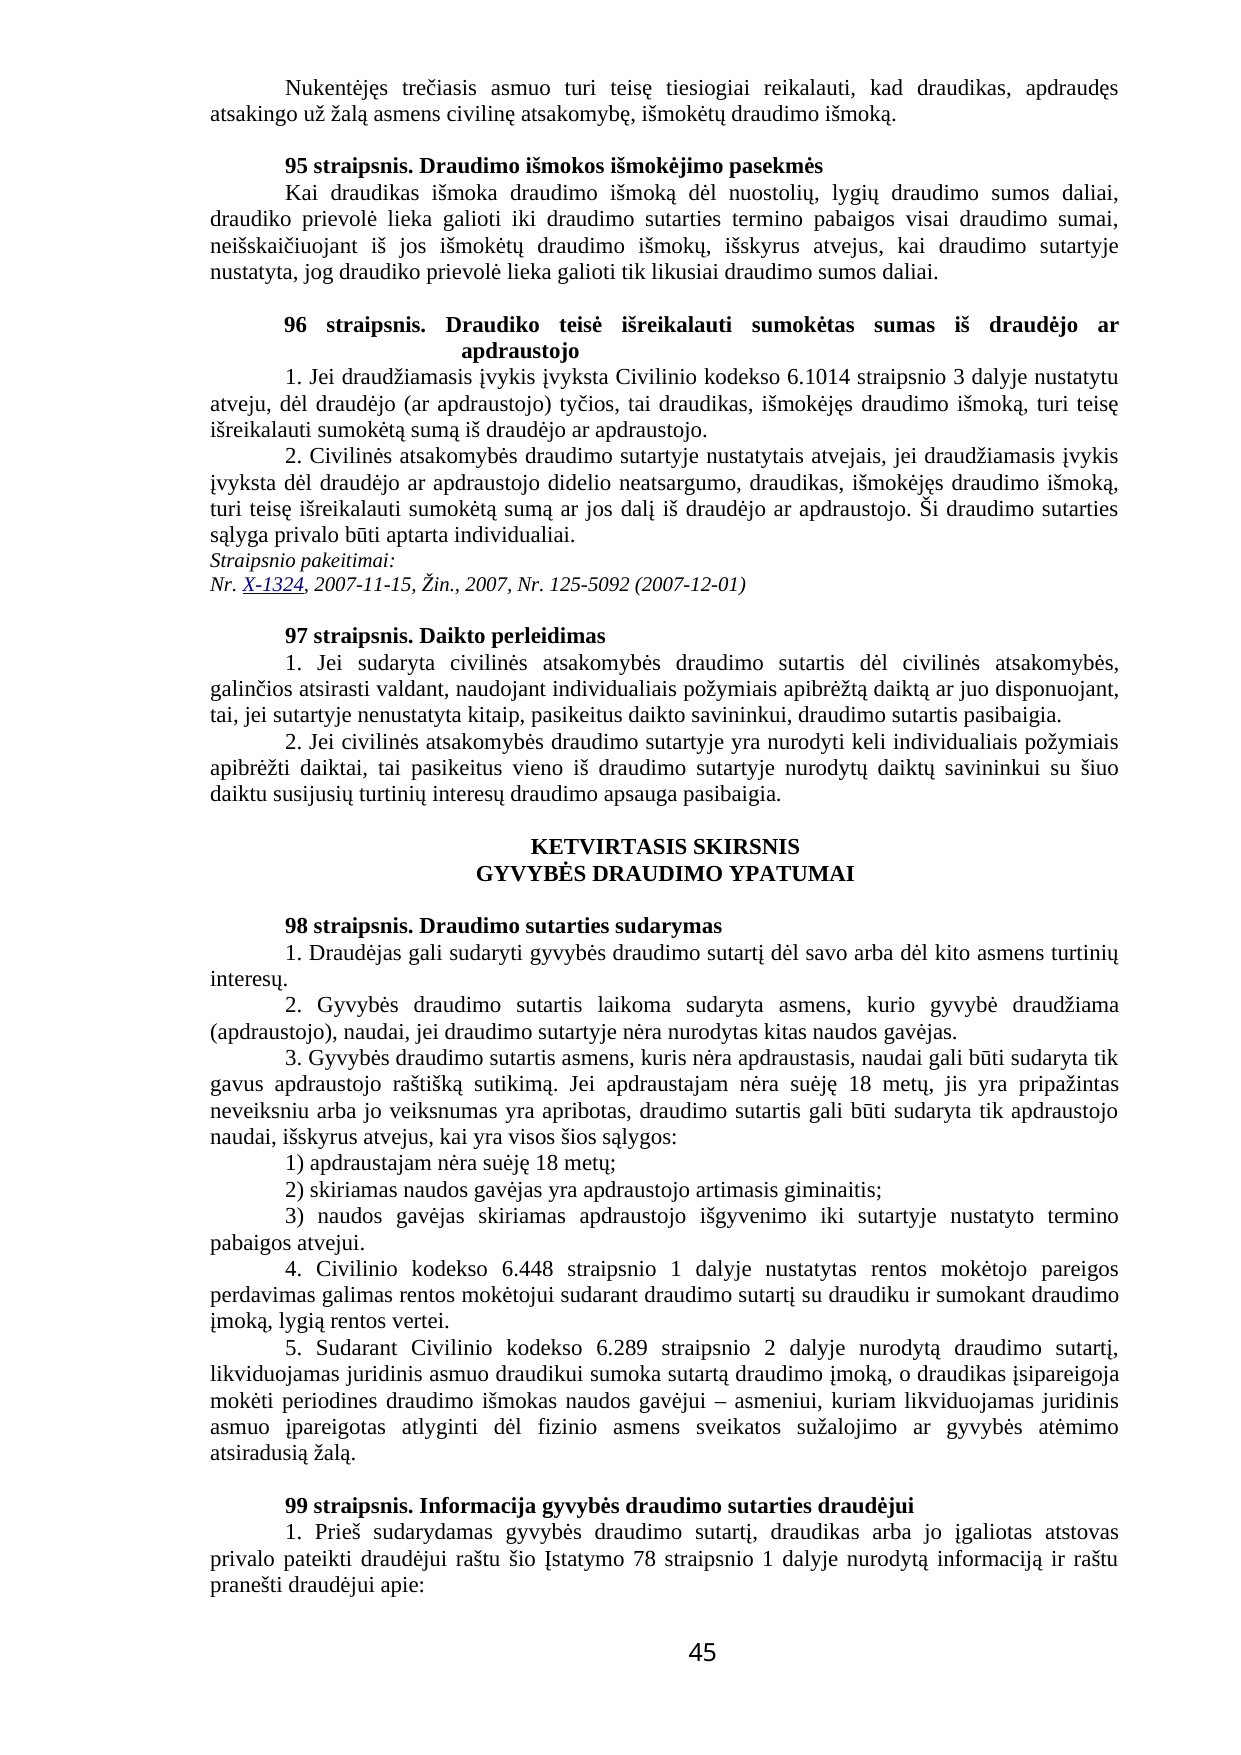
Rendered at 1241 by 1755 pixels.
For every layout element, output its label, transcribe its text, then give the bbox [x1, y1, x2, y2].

text Straipsnio pakeitimai: [210, 548, 1120, 572]
text 1. Prieš sudarydamas gyvybės draudimo sutartį, draudikas arba jo įgaliotas atstovas privalo pateikti draudėjui raštu šio Įstatymo 78 straipsnio 1 dalyje nurodytą informaciją ir raštu pranešti draudėjui apie: [210, 1518, 1120, 1597]
text 1. Draudėjas gali sudaryti gyvybės draudimo sutartį dėl savo arba dėl kito asmens turtinių interesų. [210, 939, 1120, 991]
text 96 straipsnis. Draudiko teisė išreikalauti sumokėtas sumas iš draudėjo ar apdraustojo [284, 311, 1120, 363]
subtitle 98 straipsnis. Draudimo sutarties sudarymas [210, 912, 1120, 939]
text Kai draudikas išmoka draudimo išmoką dėl nuostolių, lygių draudimo sumos daliai, draudiko prievolė lieka galioti iki draudimo sutarties termino pabaigos visai draudimo sumai, neišskaičiuojant iš jos išmokėtų draudimo išmokų, išskyrus atvejus, kai draudimo sutartyje nustatyta, jog draudiko prievolė lieka galioti tik likusiai draudimo sumos daliai. [210, 179, 1120, 284]
text Nukentėjęs trečiasis asmuo turi teisę tiesiogiai reikalauti, kad draudikas, apdraudęs atsakingo už žalą asmens civilinę atsakomybę, išmokėtų draudimo išmoką. [210, 73, 1120, 126]
text 1. Jei sudaryta civilinės atsakomybės draudimo sutartis dėl civilinės atsakomybės, galinčios atsirasti valdant, naudojant individualiais požymiais apibrėžtą daiktą ar juo disponuojant, tai, jei sutartyje nenustatyta kitaip, pasikeitus daikto savininkui, draudimo sutartis pasibaigia. [210, 649, 1120, 728]
text 2. Jei civilinės atsakomybės draudimo sutartyje yra nurodyti keli individualiais požymiais apibrėžti daiktai, tai pasikeitus vieno iš draudimo sutartyje nurodytų daiktų savininkui su šiuo daiktu susijusių turtinių interesų draudimo apsauga pasibaigia. [210, 728, 1120, 807]
text 3. Gyvybės draudimo sutartis asmens, kuris nėra apdraustasis, naudai gali būti sudaryta tik gavus apdraustojo raštišką sutikimą. Jei apdraustajam nėra suėję 18 metų, jis yra pripažintas neveiksniu arba jo veiksnumas yra apribotas, draudimo sutartis gali būti sudaryta tik apdraustojo naudai, išskyrus atvejus, kai yra visos šios sąlygos: [210, 1044, 1120, 1149]
text 3) naudos gavėjas skiriamas apdraustojo išgyvenimo iki sutartyje nustatyto termino pabaigos atvejui. [210, 1202, 1120, 1255]
text 2. Civilinės atsakomybės draudimo sutartyje nustatytais atvejais, jei draudžiamasis įvykis įvyksta dėl draudėjo ar apdraustojo didelio neatsargumo, draudikas, išmokėjęs draudimo išmoką, turi teisę išreikalauti sumokėtą sumą ar jos dalį iš draudėjo ar apdraustojo. Ši draudimo sutarties sąlyga privalo būti aptarta individualiai. [210, 442, 1120, 548]
text 99 straipsnis. Informacija gyvybės draudimo sutarties draudėjui [210, 1492, 1120, 1518]
text 5. Sudarant Civilinio kodekso 6.289 straipsnio 2 dalyje nurodytą draudimo sutartį, likviduojamas juridinis asmuo draudikui sumoka sutartą draudimo įmoką, o draudikas įsipareigoja mokėti periodines draudimo išmokas naudos gavėjui – asmeniui, kuriam likviduojamas juridinis asmuo įpareigotas atlyginti dėl fizinio asmens sveikatos sužalojimo ar gyvybės atėmimo atsiradusią žalą. [210, 1334, 1120, 1466]
text 1) apdraustajam nėra suėję 18 metų; [210, 1149, 1120, 1176]
text 2. Gyvybės draudimo sutartis laikoma sudaryta asmens, kurio gyvybė draudžiama (apdraustojo), naudai, jei draudimo sutartyje nėra nurodytas kitas naudos gavėjas. [210, 991, 1120, 1044]
text KETVIRTASIS SKIRSNIS [210, 833, 1120, 859]
text 95 straipsnis. Draudimo išmokos išmokėjimo pasekmės [285, 153, 1120, 179]
text 1. Jei draudžiamasis įvykis įvyksta Civilinio kodekso 6.1014 straipsnio 3 dalyje nustatytu atveju, dėl draudėjo (ar apdraustojo) tyčios, tai draudikas, išmokėjęs draudimo išmoką, turi teisę išreikalauti sumokėtą sumą iš draudėjo ar apdraustojo. [210, 363, 1120, 442]
text 4. Civilinio kodekso 6.448 straipsnio 1 dalyje nustatytas rentos mokėtojo pareigos perdavimas galimas rentos mokėtojui sudarant draudimo sutartį su draudiku ir sumokant draudimo įmoką, lygią rentos vertei. [210, 1255, 1120, 1334]
text 2) skiriamas naudos gavėjas yra apdraustojo artimasis giminaitis; [210, 1176, 1120, 1202]
text 97 straipsnis. Daikto perleidimas [210, 622, 1120, 649]
text Nr. X-1324, 2007-11-15, Žin., 2007, Nr. 125-5092 (2007-12-01) [210, 572, 1120, 596]
text GYVYBĖS DRAUDIMO YPATUMAI [210, 859, 1120, 886]
